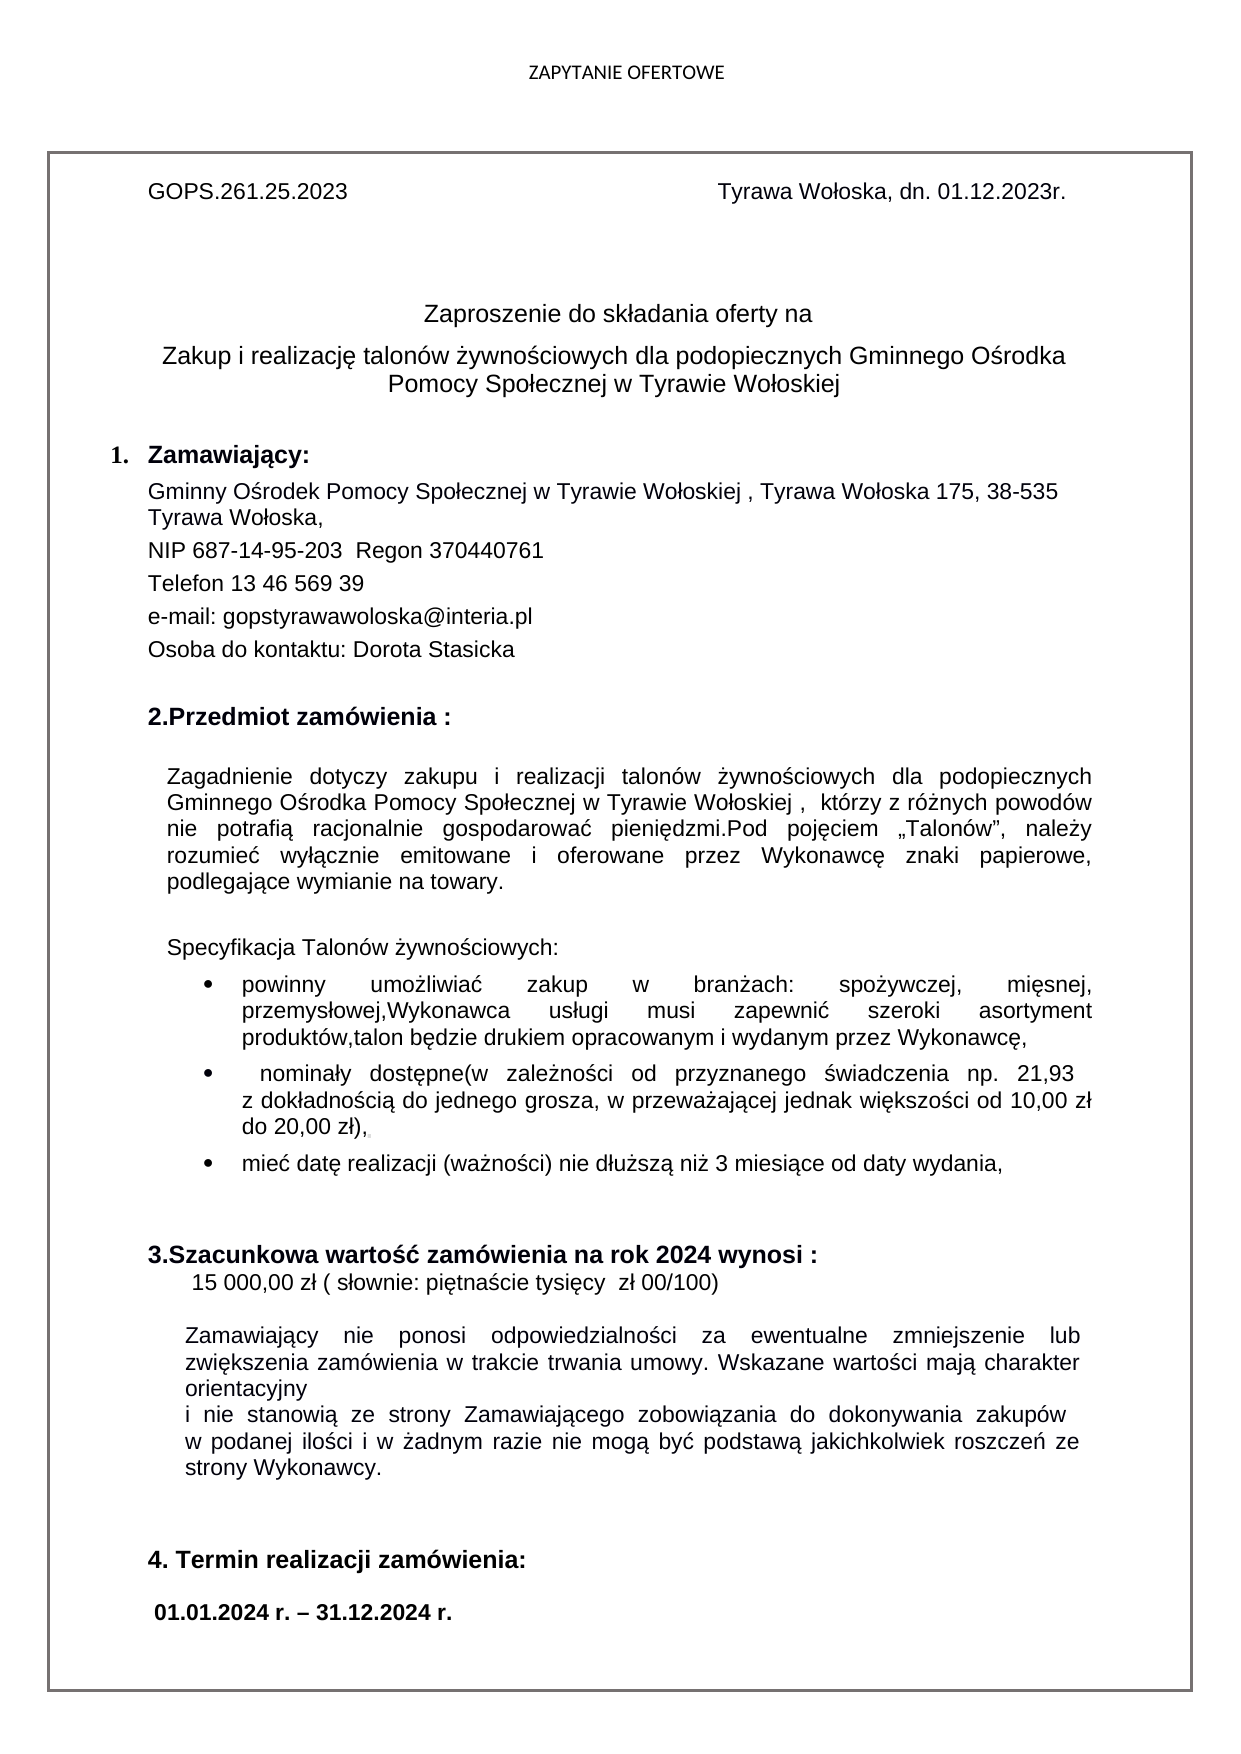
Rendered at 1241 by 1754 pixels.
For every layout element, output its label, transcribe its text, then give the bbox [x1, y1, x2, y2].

text 3.Szacunkowa wartość zamówienia na rok 2024 wynosi : [148, 1240, 1081, 1269]
list powinny umożliwiać zakup w branżach: spożywczej, mięsnej, przemysłowej,Wykonawca usługi musi zapewnić szeroki asortyment produktów,talon będzie drukiem opracowanym i wydanym przez Wykonawcę, [204, 971, 1093, 1050]
text 2.Przedmiot zamówienia : [148, 702, 1093, 731]
text Telefon 13 46 569 39 [148, 570, 1093, 596]
list nominały dostępne(w zależności od przyznanego świadczenia np. 21,93 z dokładnością do jednego grosza, w przeważającej jednak większości od 10,00 zł do 20,00 zł), [204, 1060, 1093, 1139]
text Zagadnienie dotyczy zakupu i realizacji talonów żywnościowych dla podopiecznych Gminnego Ośrodka Pomocy Społecznej w Tyrawie Wołoskiej , którzy z różnych powodów nie potrafią racjonalnie gospodarować pieniędzmi.Pod pojęciem „Talonów”, należy rozumieć wyłącznie emitowane i oferowane przez Wykonawcę znaki papierowe, podlegające wymianie na towary. [167, 763, 1093, 894]
text Gminny Ośrodek Pomocy Społecznej w Tyrawie Wołoskiej , Tyrawa Wołoska 175, 38-535 Tyrawa Wołoska, [148, 478, 1093, 530]
text Specyfikacja Talonów żywnościowych: [167, 934, 1093, 960]
text 01.01.2024 r. – 31.12.2024 r. [148, 1599, 1093, 1625]
text Zakup i realizację talonów żywnościowych dla podopiecznych Gminnego Ośrodka Pomocy Społecznej w Tyrawie Wołoskiej [148, 341, 1081, 398]
text Osoba do kontaktu: Dorota Stasicka [148, 636, 1093, 662]
text 4. Termin realizacji zamówienia: [148, 1545, 1093, 1574]
list Zamawiający: [110, 441, 1089, 469]
text Zaproszenie do składania oferty na [177, 299, 1059, 327]
list mieć datę realizacji (ważności) nie dłuższą niż 3 miesiące od daty wydania, [204, 1150, 1093, 1176]
text e-mail: gopstyrawawoloska@interia.pl [148, 603, 1093, 629]
text NIP 687-14-95-203 Regon 370440761 [148, 537, 1093, 563]
text GOPS.261.25.2023 Tyrawa Wołoska, dn. 01.12.2023r. [148, 178, 1093, 204]
list 15 000,00 zł ( słownie: piętnaście tysięcy zł 00/100) [185, 1269, 1081, 1295]
list Zamawiający nie ponosi odpowiedzialności za ewentualne zmniejszenie lub zwiększenia zamówienia w trakcie trwania umowy. Wskazane wartości mają charakter orientacyjny i nie stanowią ze strony Zamawiającego zobowiązania do dokonywania zakupów w podanej ilości i w żadnym razie nie mogą być podstawą jakichkolwiek roszczeń ze strony Wykonawcy. [185, 1322, 1081, 1480]
